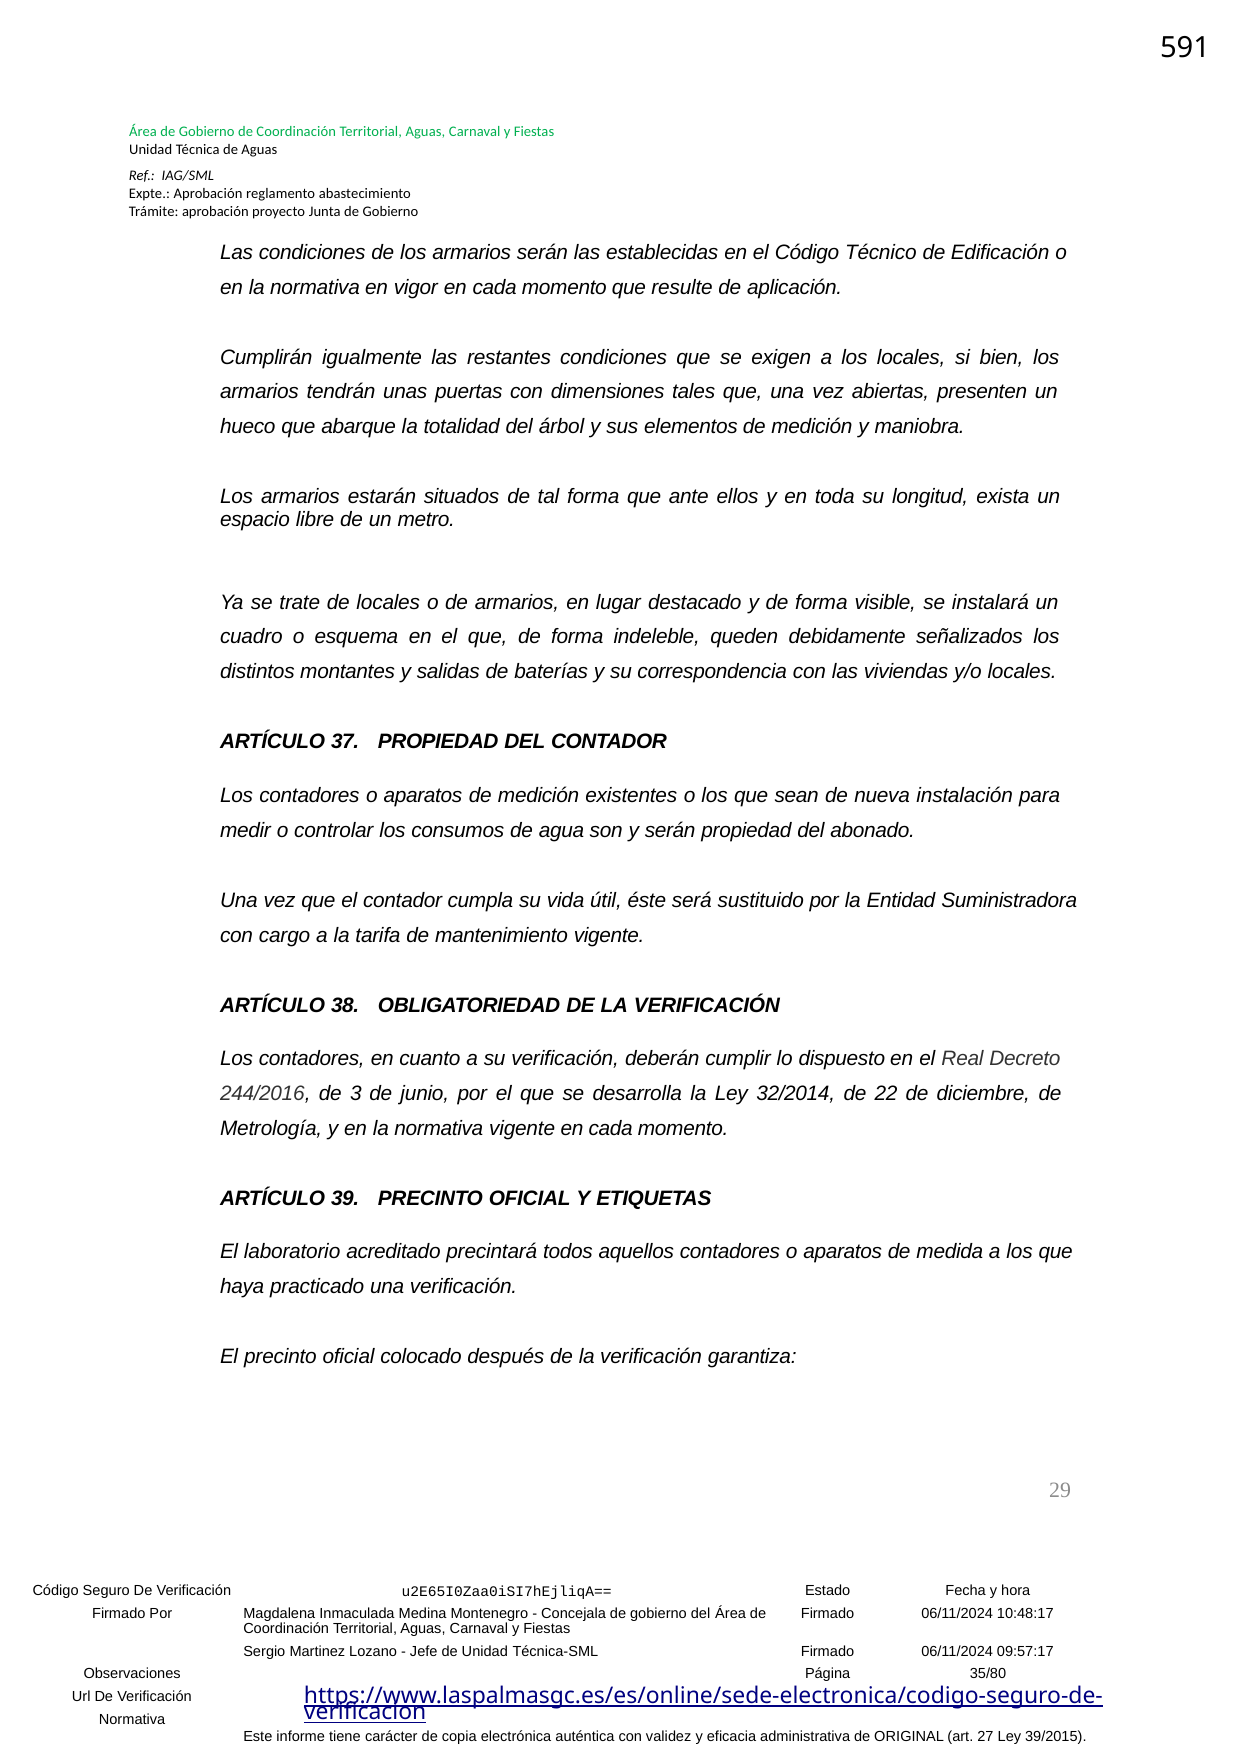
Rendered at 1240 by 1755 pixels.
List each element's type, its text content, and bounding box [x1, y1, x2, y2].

text Ref.: IAG/SML [129, 165, 446, 183]
text Cumplirán igualmente las restantes condiciones que se exigen a los locales, si bien, los [220, 346, 1081, 369]
text Las condiciones de los armarios serán las establecidas en el Código Técnico de Edificación o [220, 241, 1081, 264]
text El precinto oficial colocado después de la verificación garantiza: [220, 1346, 818, 1368]
text El laboratorio acreditado precintará todos aquellos contadores o aparatos de medida a los que [220, 1241, 1081, 1263]
text 06/11/2024 10:48:17 [921, 1606, 1077, 1622]
text Magdalena Inmaculada Medina Montenegro - Concejala de gobierno del Área de [243, 1606, 791, 1622]
text cuadro o esquema en el que, de forma indeleble, queden debidamente señalizados los [220, 626, 1081, 648]
text haya practicado una verificación. [220, 1276, 1081, 1298]
text ARTÍCULO 38. OBLIGATORIEDAD DE LA VERIFICACIÓN [220, 994, 804, 1017]
text Una vez que el contador cumpla su vida útil, éste será sustituido por la Entidad Suministradora [220, 889, 1081, 912]
text espacio libre de un metro. [220, 508, 1081, 531]
text 591 [1160, 31, 1233, 64]
text distintos montantes y salidas de baterías y su correspondencia con las viviendas y/o locales. [220, 661, 1081, 683]
text Normativa [99, 1712, 214, 1728]
text Estado [805, 1583, 872, 1599]
text con cargo a la tarifa de mantenimiento vigente. [220, 924, 1081, 947]
text 9 [1060, 1478, 1096, 1502]
text hueco que abarque la totalidad del árbol y sus elementos de medición y maniobra. [220, 416, 1081, 438]
text Ya se trate de locales o de armarios, en lugar destacado y de forma visible, se instalará un [220, 591, 1081, 614]
text Los armarios estarán situados de tal forma que ante ellos y en toda su longitud, exista un [220, 486, 1081, 508]
text Los contadores o aparatos de medición existentes o los que sean de nueva instalación para [220, 784, 1081, 807]
text ARTÍCULO 39. PRECINTO OFICIAL Y ETIQUETAS [220, 1187, 734, 1210]
text Coordinación Territorial, Aguas, Carnaval y Fiestas [243, 1622, 791, 1636]
text Fecha y hora [945, 1583, 1052, 1599]
text Observaciones [83, 1666, 214, 1682]
text medir o controlar los consumos de agua son y serán propiedad del abonado. [220, 819, 1081, 842]
text Unidad Técnica de Aguas [129, 140, 581, 158]
text Firmado [801, 1606, 876, 1622]
text Firmado [801, 1643, 876, 1659]
text Página [805, 1666, 876, 1682]
text Sergio Martinez Lozano - Jefe de Unidad Técnica-SML [243, 1643, 623, 1659]
text 2 [1049, 1478, 1060, 1502]
text armarios tendrán unas puertas con dimensiones tales que, una vez abiertas, presenten un [220, 381, 1081, 403]
text Url De Verificación [72, 1689, 214, 1705]
text Los contadores, en cuanto a su verificación, deberán cumplir lo dispuesto en el Real Decreto [220, 1047, 1081, 1070]
text Este informe tiene carácter de copia electrónica auténtica con validez y eficacia administrativa de ORIGINAL (art. 27 Ley 39/2015). [243, 1728, 1113, 1744]
text Trámite: aprobación proyecto Junta de Gobierno [129, 202, 446, 219]
text 35/80 [969, 1666, 1077, 1682]
text Área de Gobierno de Coordinación Territorial, Aguas, Carnaval y Fiestas [129, 122, 581, 140]
text Metrología, y en la normativa vigente en cada momento. [220, 1117, 751, 1140]
text en la normativa en vigor en cada momento que resulte de aplicación. [220, 276, 1081, 299]
text Expte.: Aprobación reglamento abastecimiento [129, 183, 446, 202]
text 244/2016, de 3 de junio, por el que se desarrolla la Ley 32/2014, de 22 de diciembre, de [220, 1082, 1081, 1105]
text 06/11/2024 09:57:17 [921, 1643, 1077, 1659]
text u2E65I0Zaa0iSI7hEjliqA== [401, 1584, 636, 1600]
text ARTÍCULO 37. PROPIEDAD DEL CONTADOR [220, 731, 691, 753]
text Firmado Por [92, 1606, 243, 1622]
text https://www.laspalmasgc.es/es/online/sede-electronica/codigo-seguro-de-verificacion [304, 1690, 1113, 1723]
text Código Seguro De Verificación [32, 1583, 257, 1599]
